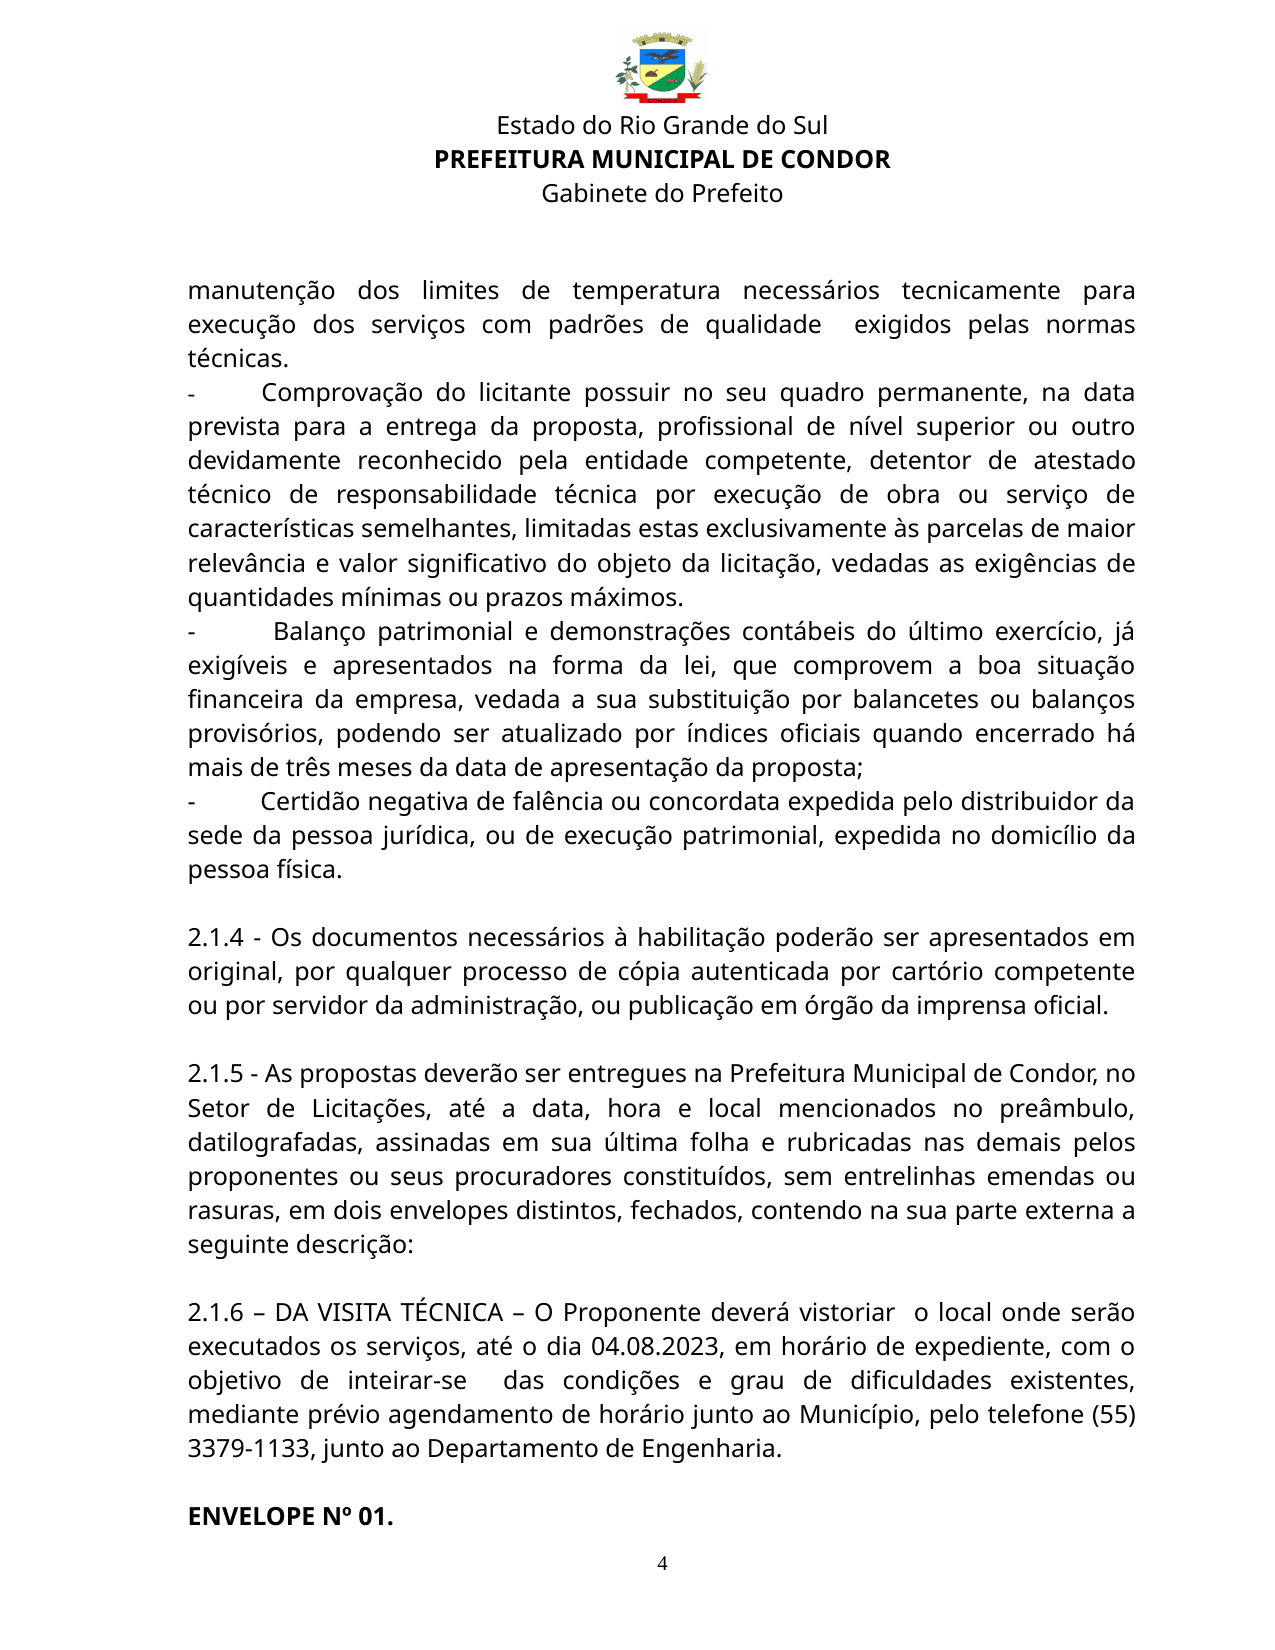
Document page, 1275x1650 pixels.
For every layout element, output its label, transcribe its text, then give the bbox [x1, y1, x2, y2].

text 2.1.5 - As propostas deverão ser entregues na Prefeitura Municipal de Condor, no Setor de Licitações, até a data, hora e local mencionados no preâmbulo, datilografadas, assinadas em sua última folha e rubricadas nas demais pelos proponentes ou seus procuradores constituídos, sem entrelinhas emendas ou rasuras, em dois envelopes distintos, fechados, contendo na sua parte externa a seguinte descrição: [187, 1056, 1137, 1261]
text 2.1.6 – DA VISITA TÉCNICA – O Proponente deverá vistoriar o local onde serão executados os serviços, até o dia 04.08.2023, em horário de expediente, com o objetivo de inteirar-se das condições e grau de dificuldades existentes, mediante prévio agendamento de horário junto ao Município, pelo telefone (55) 3379-1133, junto ao Departamento de Engenharia. [187, 1294, 1137, 1465]
list Comprovação do licitante possuir no seu quadro permanente, na data prevista para a entrega da proposta, profissional de nível superior ou outro devidamente reconhecido pela entidade competente, detentor de atestado técnico de responsabilidade técnica por execução de obra ou serviço de características semelhantes, limitadas estas exclusivamente às parcelas de maior relevância e valor significativo do objeto da licitação, vedadas as exigências de quantidades mínimas ou prazos máximos. [187, 375, 1137, 613]
text - Balanço patrimonial e demonstrações contábeis do último exercício, já exigíveis e apresentados na forma da lei, que comprovem a boa situação financeira da empresa, vedada a sua substituição por balancetes ou balanços provisórios, podendo ser atualizado por índices oficiais quando encerrado há mais de três meses da data de apresentação da proposta; [187, 613, 1137, 784]
text 2.1.4 - Os documentos necessários à habilitação poderão ser apresentados em original, por qualquer processo de cópia autenticada por cartório competente ou por servidor da administração, ou publicação em órgão da imprensa oficial. [187, 920, 1137, 1022]
text ENVELOPE Nº 01. [187, 1499, 1137, 1533]
list manutenção dos limites de temperatura necessários tecnicamente para execução dos serviços com padrões de qualidade exigidos pelas normas técnicas. [187, 273, 1137, 375]
text - Certidão negativa de falência ou concordata expedida pelo distribuidor da sede da pessoa jurídica, ou de execução patrimonial, expedida no domicílio da pessoa física. [187, 784, 1137, 886]
